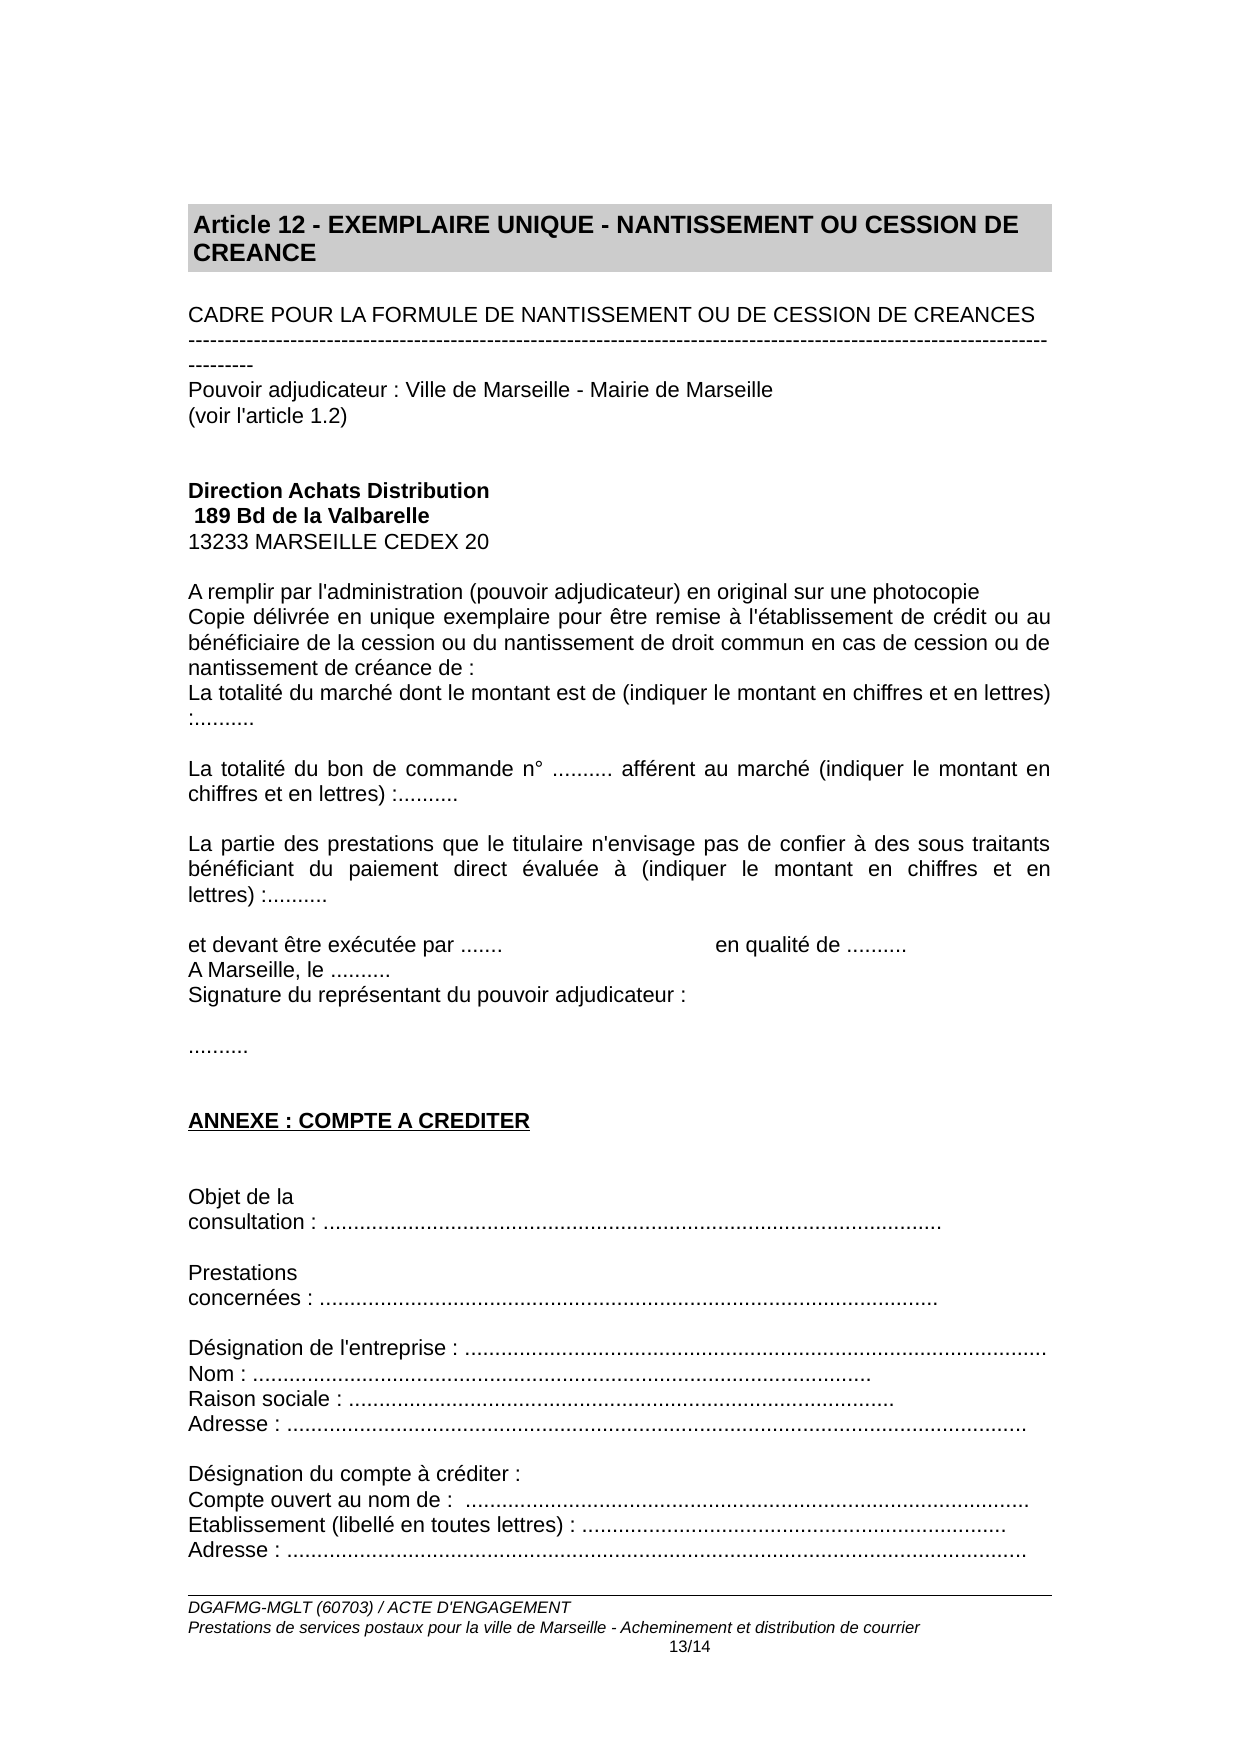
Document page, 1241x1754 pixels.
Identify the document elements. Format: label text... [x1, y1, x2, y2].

text Pouvoir adjudicateur : Ville de Marseille - Mairie de Marseille [188, 377, 1052, 403]
text La partie des prestations que le titulaire n'envisage pas de confier à des sous traitants bénéficiant du paiement direct évaluée à (indiquer le montant en chiffres et en lettres) :.......... [188, 831, 1052, 907]
text Nom : ...................................................................................................... [188, 1361, 1052, 1386]
text Adresse : .......................................................................................................................... [188, 1537, 1052, 1562]
text Etablissement (libellé en toutes lettres) : ...................................................................... [188, 1512, 1052, 1537]
text ------------------------------------------------------------------------------------------------------------------------------- [188, 327, 1052, 377]
text 13233 MARSEILLE CEDEX 20 [188, 529, 1052, 554]
text Désignation du compte à créditer : [188, 1461, 1052, 1487]
text ANNEXE : COMPTE A CREDITER [188, 1108, 1052, 1134]
text Signature du représentant du pouvoir adjudicateur : [188, 982, 1052, 1008]
text et devant être exécutée par ....... en qualité de .......... [188, 932, 1052, 957]
text Compte ouvert au nom de : ............................................................................................. [188, 1487, 1052, 1512]
text La totalité du bon de commande n° .......... afférent au marché (indiquer le montant en chiffres et en lettres) :.......... [188, 756, 1052, 806]
text Copie délivrée en unique exemplaire pour être remise à l'établissement de crédit ou au bénéficiaire de la cession ou du nantissement de droit commun en cas de cession ou de nantissement de créance de : [188, 604, 1052, 680]
text A remplir par l'administration (pouvoir adjudicateur) en original sur une photocopie [188, 579, 1052, 604]
text CADRE POUR LA FORMULE DE NANTISSEMENT OU DE CESSION DE CREANCES [188, 302, 1052, 327]
text Direction Achats Distribution [188, 478, 1052, 503]
text Prestations concernées : ...................................................................................................... [188, 1260, 1052, 1310]
text Adresse : .......................................................................................................................... [188, 1411, 1052, 1436]
text .......... [188, 1033, 1052, 1058]
text La totalité du marché dont le montant est de (indiquer le montant en chiffres et en lettres) :.......... [188, 680, 1052, 730]
subtitle EXEMPLAIRE UNIQUE - NANTISSEMENT OU CESSION DE CREANCE [190, 207, 1050, 270]
text 189 Bd de la Valbarelle [188, 503, 1052, 529]
text A Marseille, le .......... [188, 957, 1052, 982]
text Désignation de l'entreprise : ................................................................................................ [188, 1335, 1052, 1361]
text Raison sociale : .......................................................................................... [188, 1386, 1052, 1411]
text (voir l'article 1.2) [188, 403, 1052, 428]
text Objet de la consultation : ...................................................................................................... [188, 1184, 1052, 1234]
